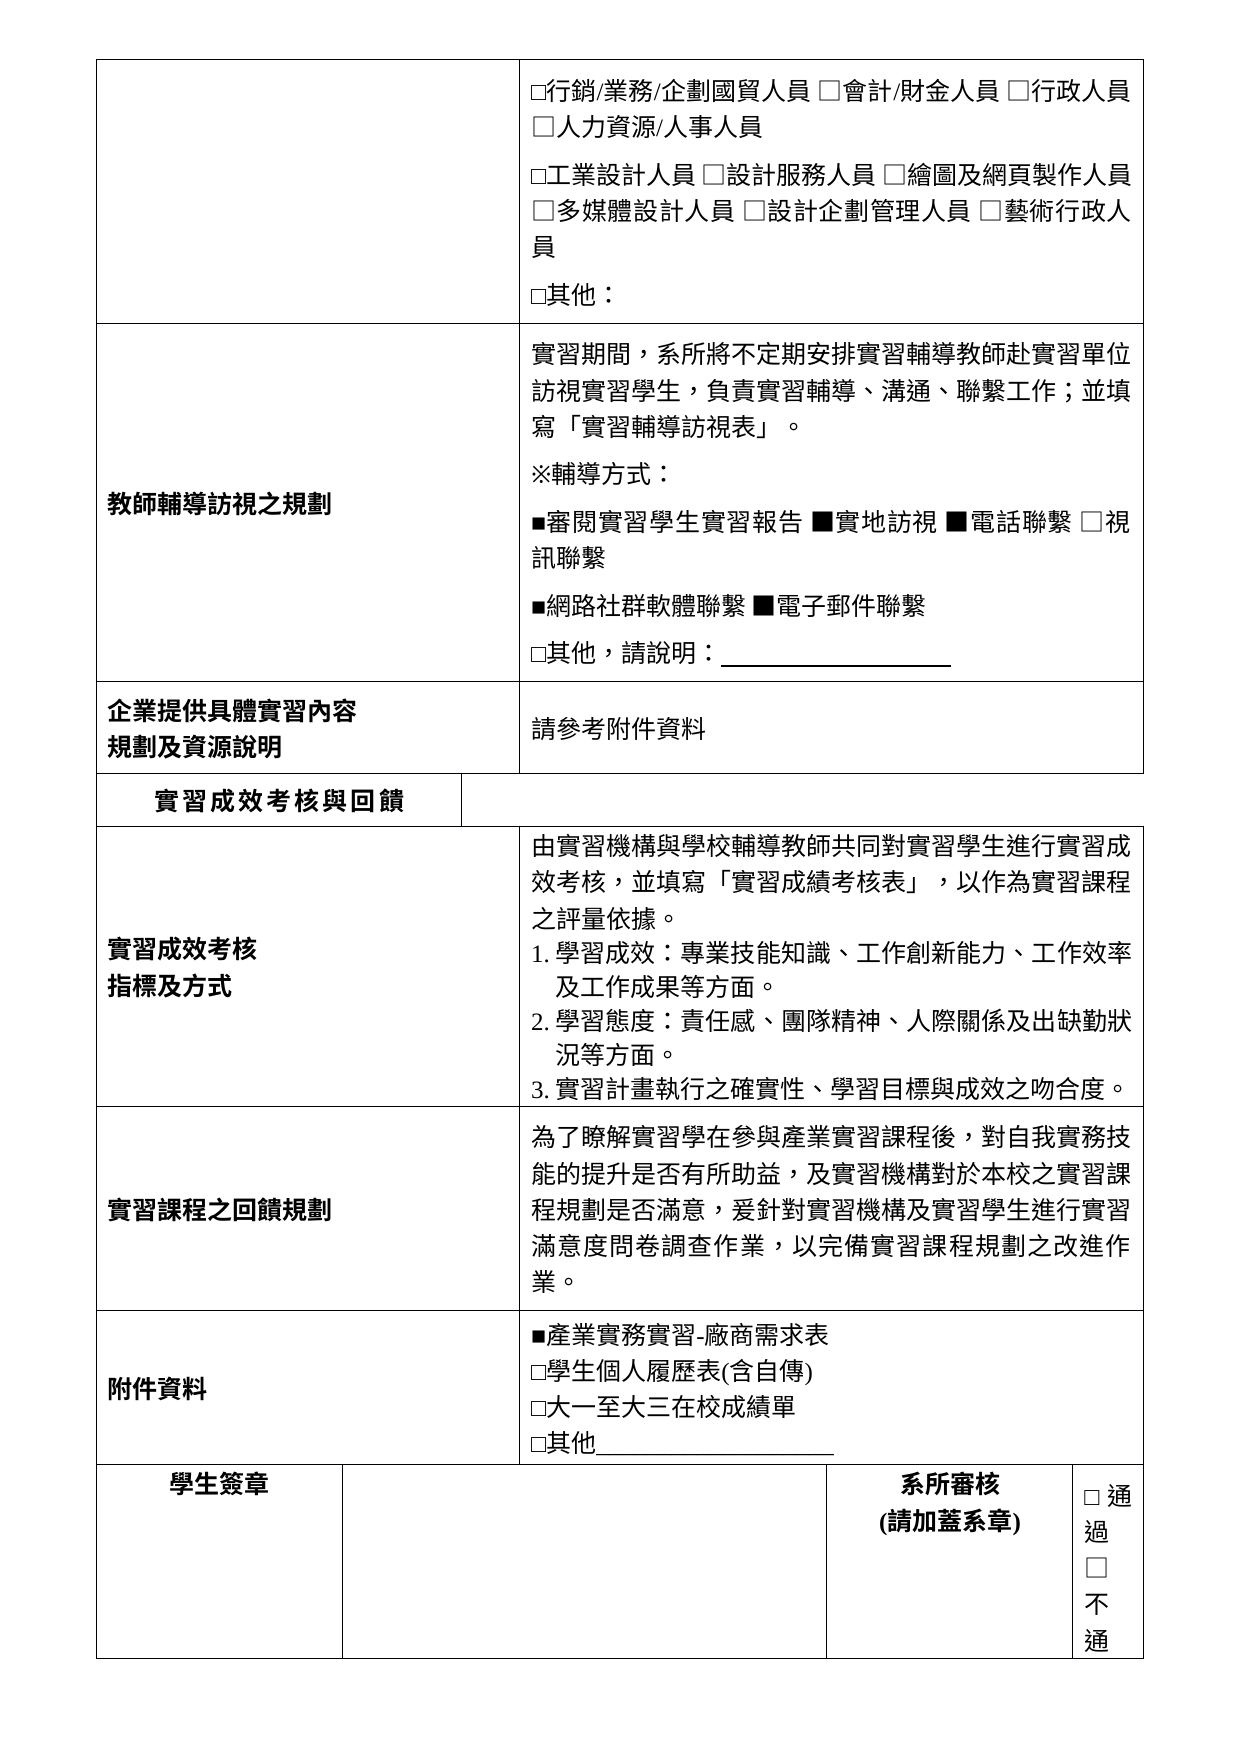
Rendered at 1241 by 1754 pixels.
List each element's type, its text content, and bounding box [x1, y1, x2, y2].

table_cell 實習成效考核 指標及方式 [97, 827, 519, 1106]
table_cell 教師輔導訪視之規劃 [97, 324, 519, 681]
table_cell [343, 1465, 826, 1657]
table_cell ■產業實務實習-廠商需求表 □學生個人履歷表(含自傳) □大一至大三在校成績單 □其他___________________ [520, 1311, 1143, 1464]
table_cell 由實習機構與學校輔導教師共同對實習學生進行實習成效考核，並填寫「實習成績考核表」，以作為實習課程之評量依據。 學習成效：專業技能知識、工作創新能力、工作效率及工作成果等方面。 學習態度：責任感、團隊精神、人際關係及出缺勤狀況等方面。 實習計畫執行之確實性、學習目標與成效之吻合度。 [520, 827, 1143, 1106]
table_cell 附件資料 [97, 1311, 519, 1464]
table_cell □通過 □不通 [1073, 1465, 1143, 1657]
table_cell 為了瞭解實習學在參與產業實習課程後，對自我實務技能的提升是否有所助益，及實習機構對於本校之實習課程規劃是否滿意，爰針對實習機構及實習學生進行實習滿意度問卷調查作業，以完備實習課程規劃之改進作業。 [520, 1107, 1143, 1310]
table_cell □行銷/業務/企劃國貿人員 □會計/財金人員 □行政人員 □人力資源/人事人員 □工業設計人員 □設計服務人員 □繪圖及網頁製作人員 □多媒體設計人員 □設計企劃管理人員 □藝術行政人員 □其他： [520, 60, 1143, 323]
table_cell 學生簽章 [97, 1465, 342, 1657]
table_cell 系所審核 (請加蓋系章) [827, 1465, 1072, 1657]
table_cell 實習課程之回饋規劃 [97, 1107, 519, 1310]
table_cell 實習期間，系所將不定期安排實習輔導教師赴實習單位訪視實習學生，負責實習輔導、溝通、聯繫工作；並填寫「實習輔導訪視表」。 ※輔導方式： ■審閱實習學生實習報告 ■實地訪視 ■電話聯繫 □視訊聯繫 ■網路社群軟體聯繫 ■電子郵件聯繫 □其他，請說明： [520, 324, 1143, 681]
table_cell 企業提供具體實習內容 規劃及資源說明 [97, 682, 519, 772]
table_cell [97, 60, 519, 323]
table_cell 實習成效考核與回饋 [97, 774, 461, 826]
table_cell 請參考附件資料 [520, 682, 1143, 772]
